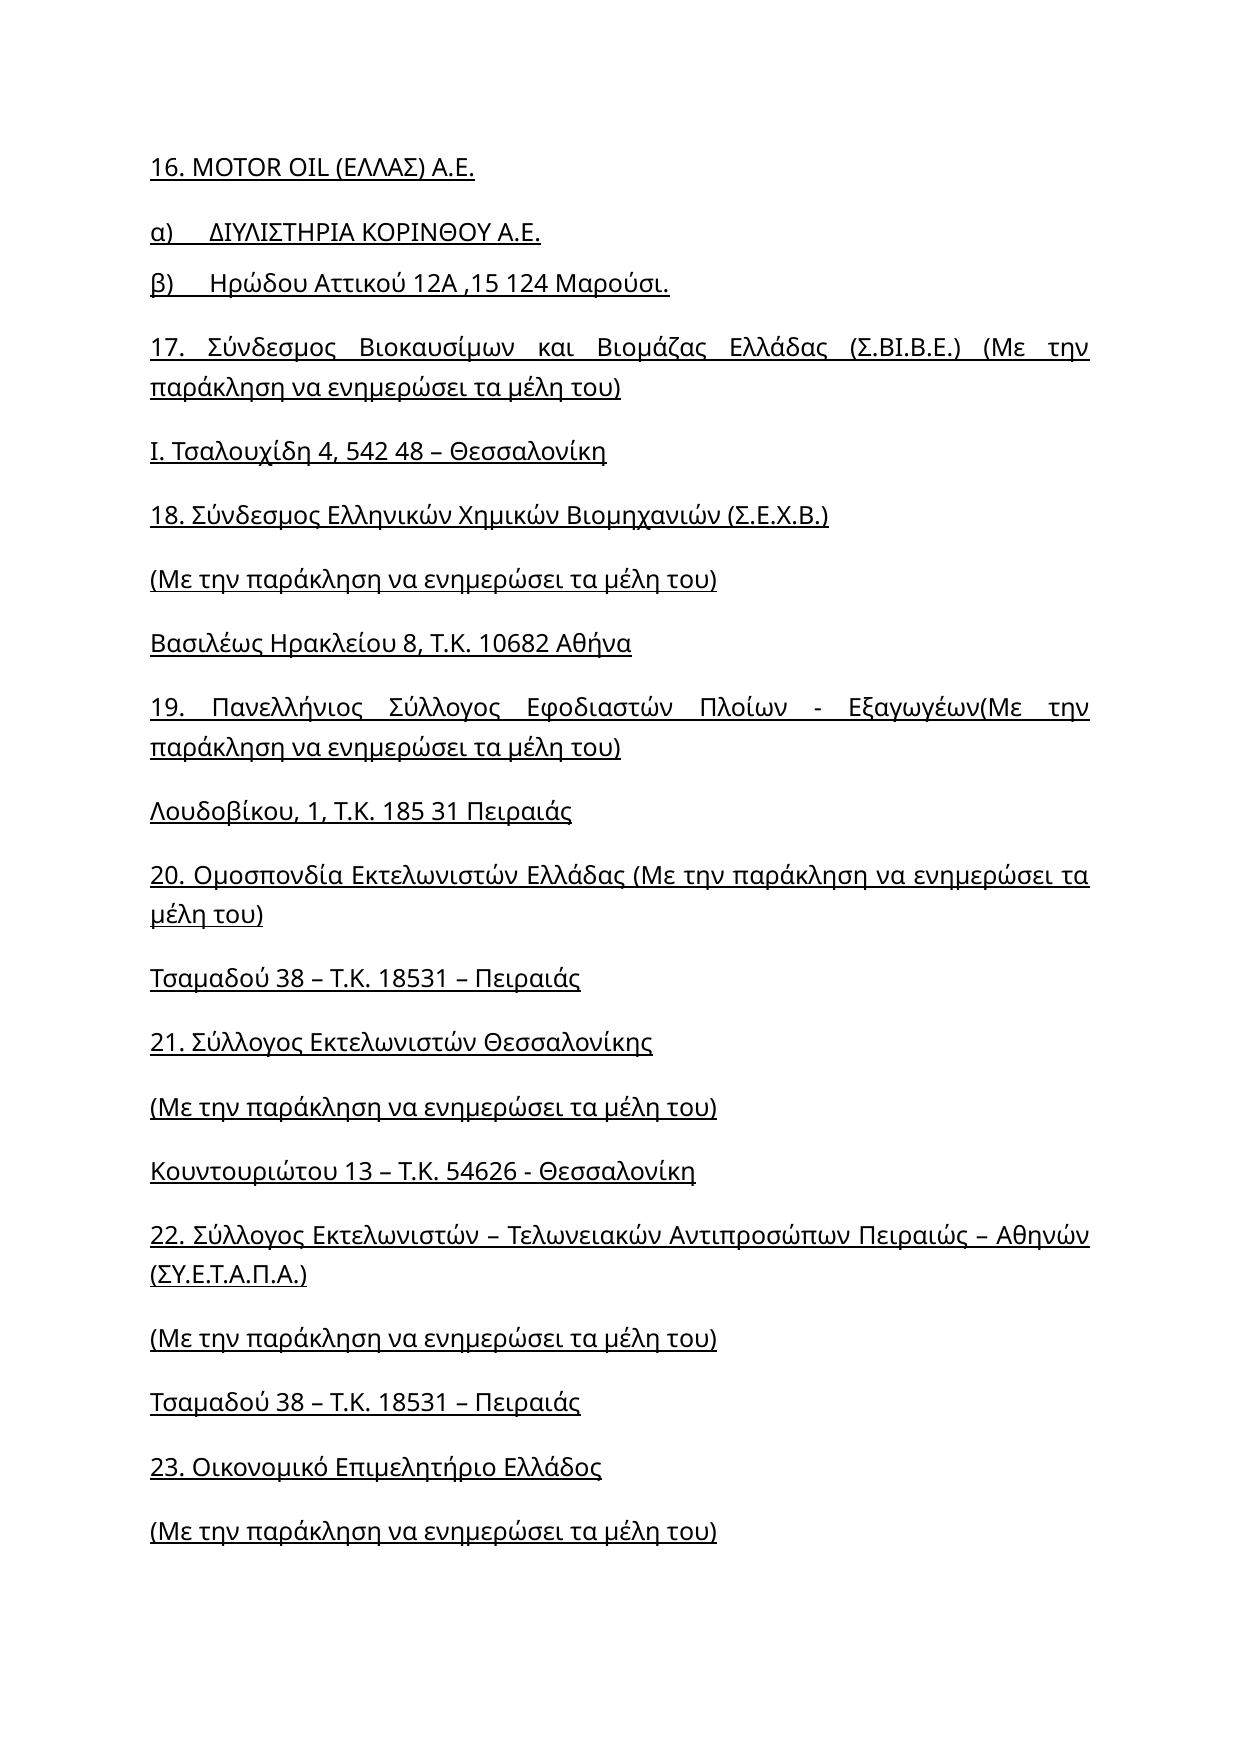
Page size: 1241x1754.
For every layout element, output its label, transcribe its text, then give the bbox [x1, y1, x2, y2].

text 17. Σύνδεσμος Βιοκαυσίμων και Βιομάζας Ελλάδας (Σ.ΒΙ.Β.Ε.) (Με την [150, 330, 1090, 359]
text παράκληση να ενημερώσει τα μέλη του) [150, 361, 1090, 403]
text (Με την παράκληση να ενημερώσει τα μέλη του) [150, 1321, 1090, 1355]
text 20. Ομοσπονδία Εκτελωνιστών Ελλάδας (Με την παράκληση να ενημερώσει τα [150, 857, 1090, 886]
text 18. Σύνδεσμος Ελληνικών Χημικών Βιομηχανιών (Σ.Ε.Χ.Β.) [150, 497, 1090, 532]
text 22. Σύλλογος Εκτελωνιστών – Τελωνειακών Αντιπροσώπων Πειραιώς – Αθηνών [150, 1217, 1090, 1246]
text 21. Σύλλογος Εκτελωνιστών Θεσσαλονίκης [150, 1025, 1090, 1059]
text 23. Οικονομικό Επιμελητήριο Ελλάδος [150, 1449, 1090, 1483]
text Βασιλέως Ηρακλείου 8, Τ.Κ. 10682 Αθήνα [150, 626, 1090, 660]
text (Με την παράκληση να ενημερώσει τα μέλη του) [150, 562, 1090, 596]
text (ΣΥ.Ε.Τ.Α.Π.Α.) [150, 1248, 1090, 1291]
text Κουντουριώτου 13 – Τ.Κ. 54626 - Θεσσαλονίκη [150, 1153, 1090, 1187]
text μέλη του) [150, 888, 1090, 931]
text Λουδοβίκου, 1, Τ.Κ. 185 31 Πειραιάς [150, 793, 1090, 827]
text 16. MOTOR OIL (ΕΛΛΑΣ) Α.Ε. [150, 150, 1090, 184]
text παράκληση να ενημερώσει τα μέλη του) [150, 721, 1090, 763]
text Τσαμαδού 38 – Τ.Κ. 18531 – Πειραιάς [150, 961, 1090, 995]
list α) ΔΙΥΛΙΣΤΗΡΙΑ ΚΟΡΙΝΘΟΥ Α.Ε. [150, 214, 1090, 248]
text (Με την παράκληση να ενημερώσει τα μέλη του) [150, 1089, 1090, 1123]
text Ι. Τσαλουχίδη 4, 542 48 – Θεσσαλονίκη [150, 433, 1090, 467]
text Τσαμαδού 38 – Τ.Κ. 18531 – Πειραιάς [150, 1385, 1090, 1419]
list β) Ηρώδου Αττικού 12Α ,15 124 Μαρούσι. [150, 266, 1090, 300]
text 19. Πανελλήνιος Σύλλογος Εφοδιαστών Πλοίων - Εξαγωγέων(Με την [150, 690, 1090, 719]
text (Με την παράκληση να ενημερώσει τα μέλη του) [150, 1513, 1090, 1547]
